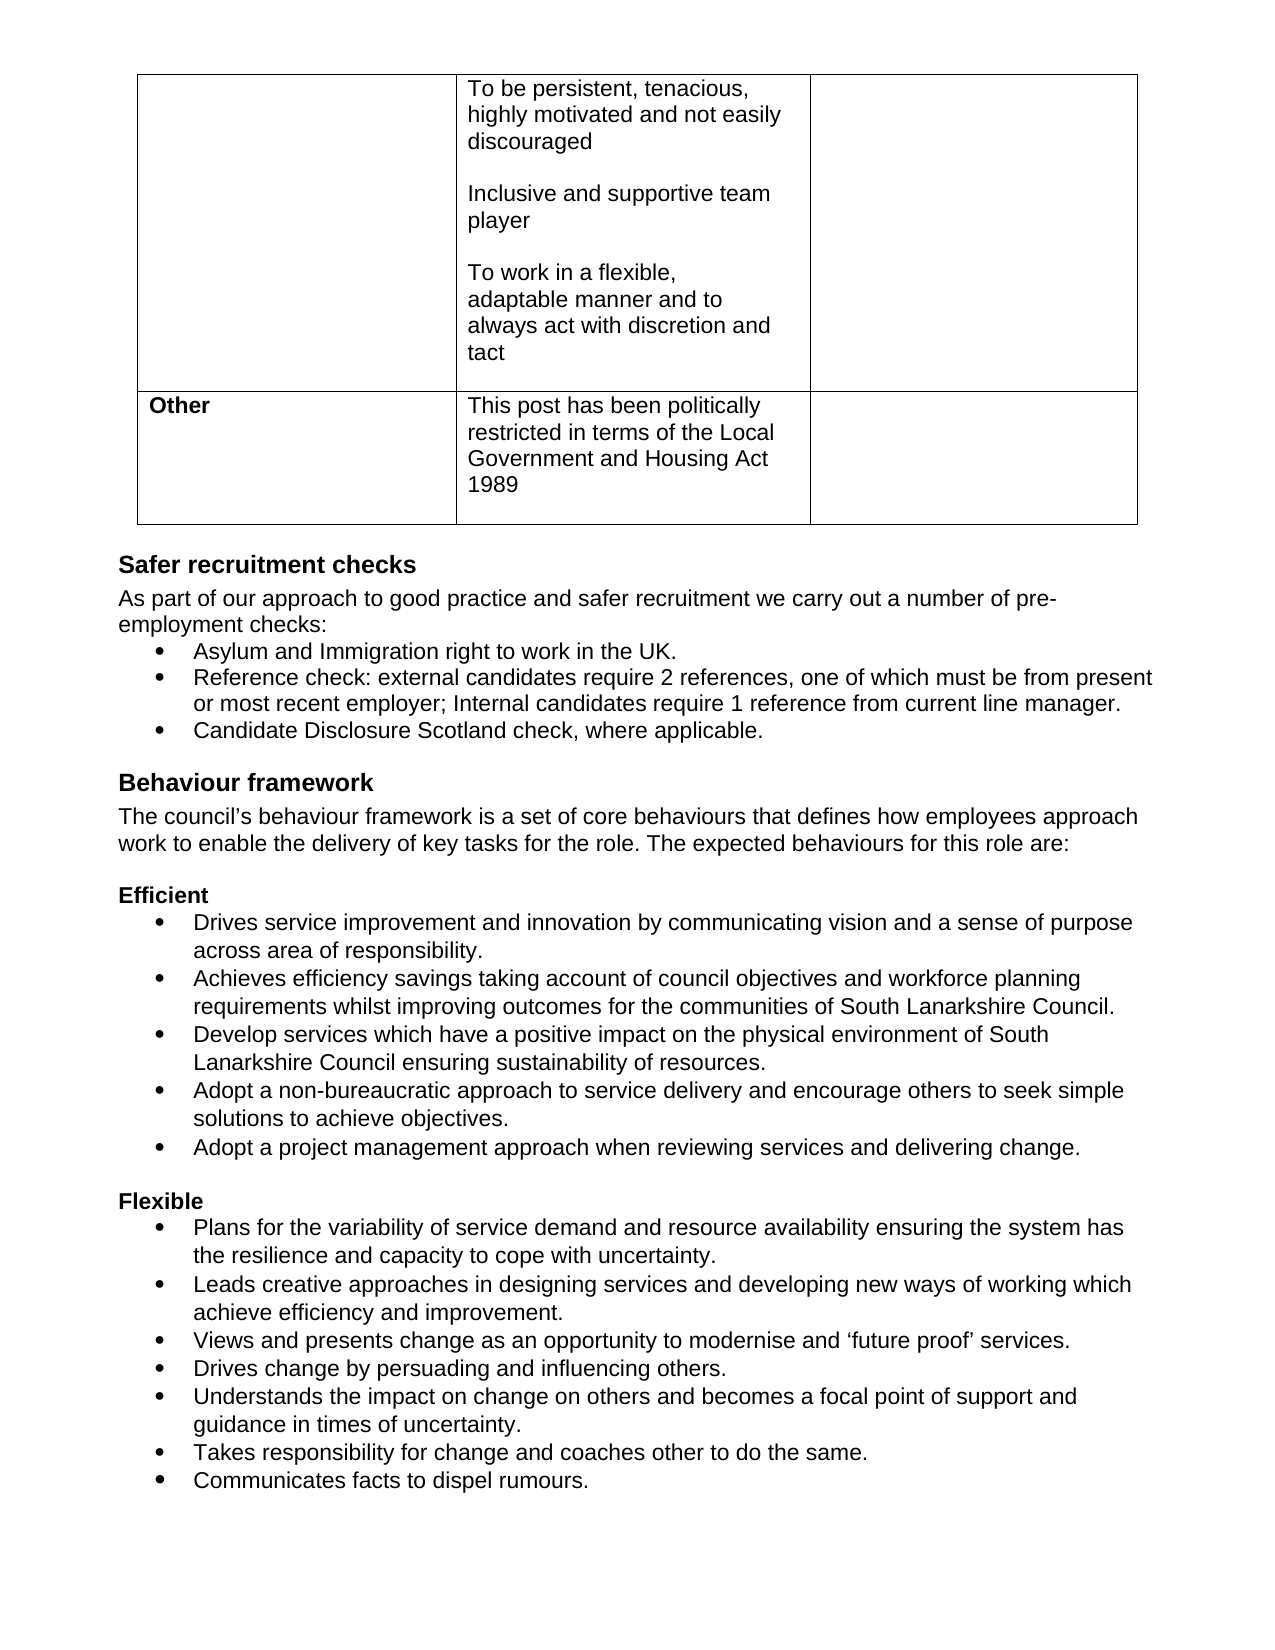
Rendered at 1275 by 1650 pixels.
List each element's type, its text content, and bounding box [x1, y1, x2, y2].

list Adopt a project management approach when reviewing services and delivering change. [156, 1133, 1157, 1160]
text As part of our approach to good practice and safer recruitment we carry out a number of pre-employment checks: [118, 585, 1157, 638]
list Asylum and Immigration right to work in the UK. [156, 638, 1157, 664]
table_cell [138, 75, 456, 391]
list Drives service improvement and innovation by communicating vision and a sense of purpose across area of responsibility. [156, 908, 1157, 963]
list Plans for the variability of service demand and resource availability ensuring the system has the resilience and capacity to cope with uncertainty. [156, 1214, 1157, 1269]
list Adopt a non-bureaucratic approach to service delivery and encourage others to seek simple solutions to achieve objectives. [156, 1077, 1157, 1132]
table_cell To be persistent, tenacious, highly motivated and not easily discouraged Inclusive and supportive team player To work in a flexible, adaptable manner and to always act with discretion and tact [457, 75, 810, 391]
text Flexible [118, 1188, 1157, 1214]
list Leads creative approaches in designing services and developing new ways of working which achieve efficiency and improvement. [156, 1271, 1157, 1325]
list Develop services which have a positive impact on the physical environment of South Lanarkshire Council ensuring sustainability of resources. [156, 1021, 1157, 1076]
subtitle Behaviour framework [118, 768, 1157, 797]
text Efficient [118, 882, 1157, 908]
list Candidate Disclosure Scotland check, where applicable. [156, 717, 1157, 743]
list Understands the impact on change on others and becomes a focal point of support and guidance in times of uncertainty. [156, 1383, 1157, 1438]
list Views and presents change as an opportunity to modernise and ‘future proof’ services. [156, 1327, 1157, 1353]
list Drives change by persuading and influencing others. [156, 1355, 1157, 1381]
table_cell [811, 392, 1137, 524]
list Reference check: external candidates require 2 references, one of which must be from present or most recent employer; Internal candidates require 1 reference from current line manager. [156, 664, 1157, 717]
text The council’s behaviour framework is a set of core behaviours that defines how employees approach work to enable the delivery of key tasks for the role. The expected behaviours for this role are: [118, 803, 1157, 856]
subtitle Safer recruitment checks [118, 550, 1157, 579]
table_cell This post has been politically restricted in terms of the Local Government and Housing Act 1989 [457, 392, 810, 524]
table_cell [811, 75, 1137, 391]
list Achieves efficiency savings taking account of council objectives and workforce planning requirements whilst improving outcomes for the communities of South Lanarkshire Council. [156, 965, 1157, 1019]
list Takes responsibility for change and coaches other to do the same. [156, 1439, 1157, 1466]
list Communicates facts to dispel rumours. [156, 1467, 1157, 1494]
table_cell Other [138, 392, 456, 524]
